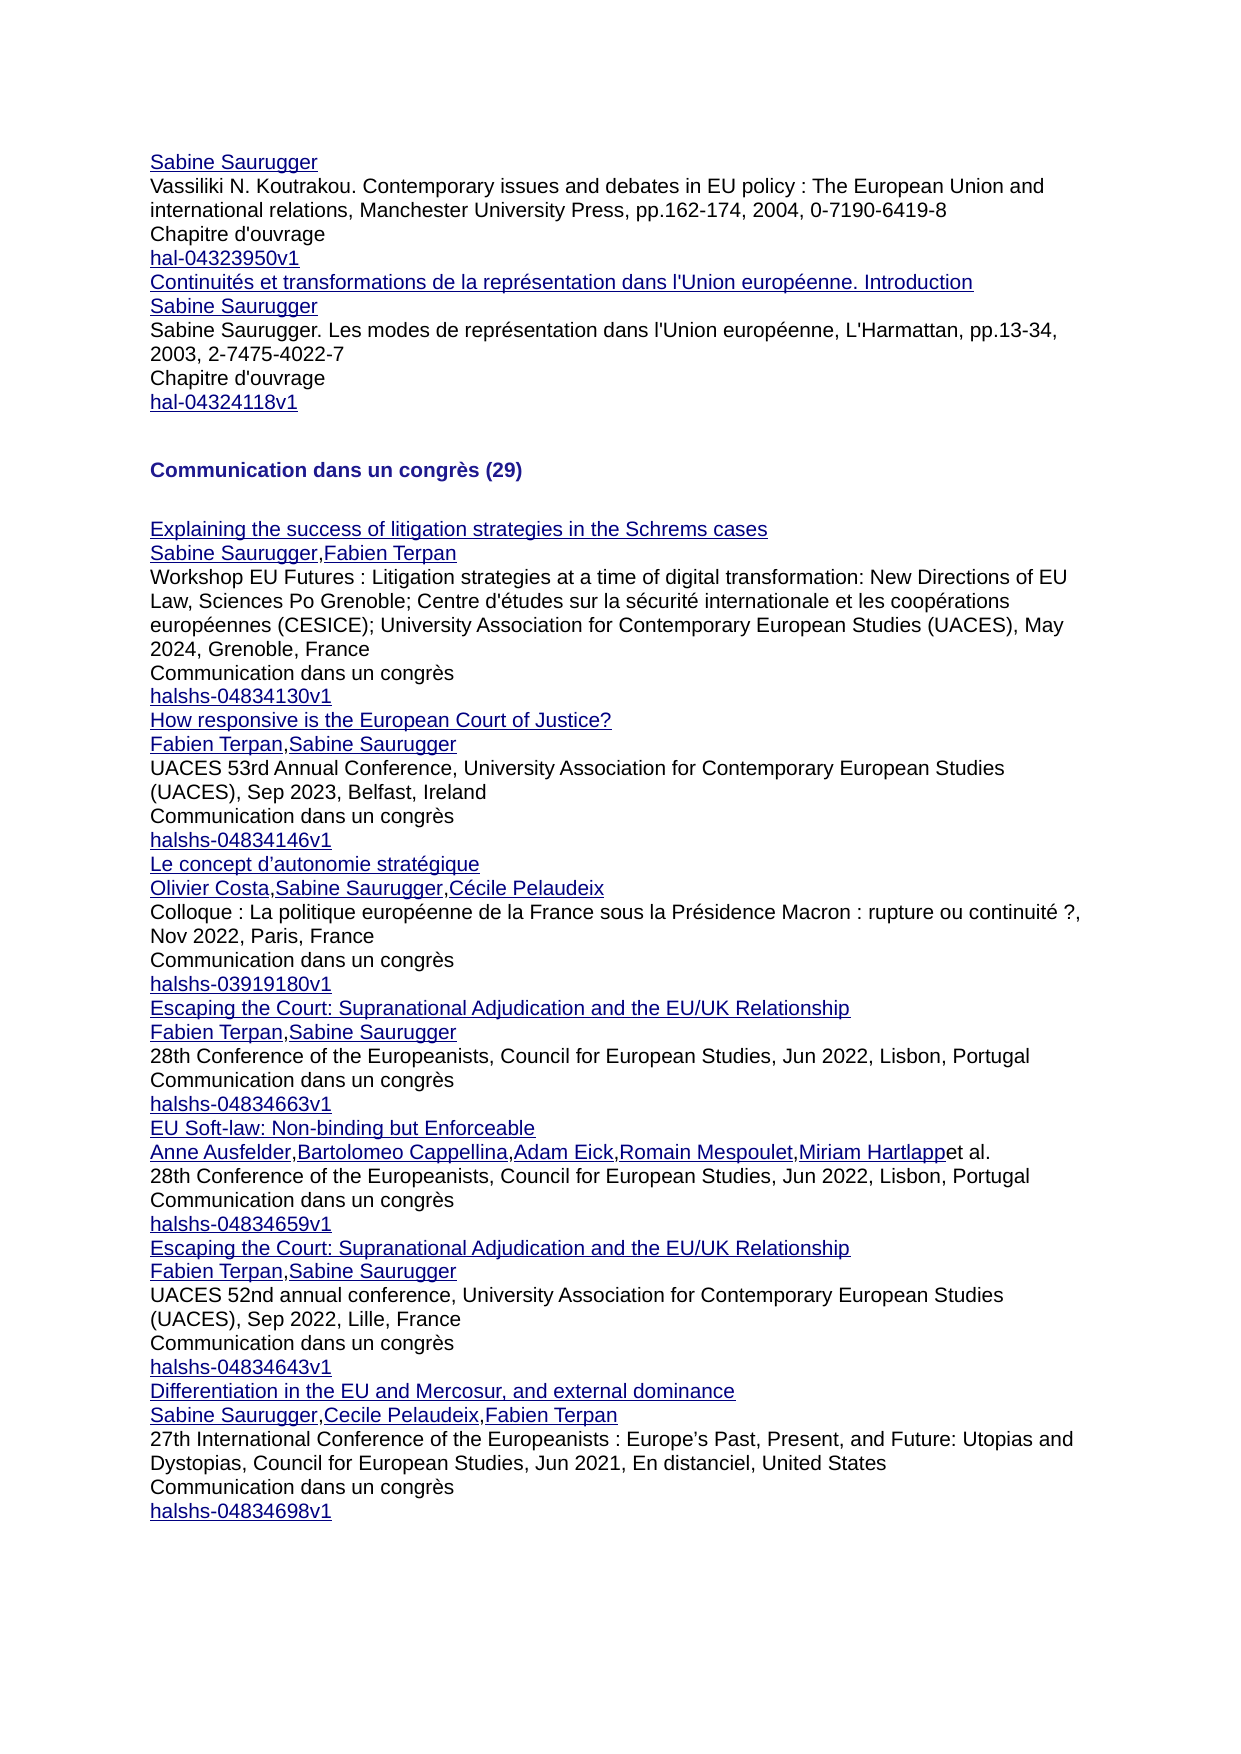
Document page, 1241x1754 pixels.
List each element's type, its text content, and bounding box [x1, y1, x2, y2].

table_cell Sabine Saurugger Vassiliki N. Koutrakou. Contemporary issues and debates in EU policy : The European Union and international relations, Manchester University Press, pp.162-174, 2004, 0-7190-6419-8 Chapitre d'ouvrage hal-04323950v1 [150, 150, 1090, 270]
table_header Explaining the success of litigation strategies in the Schrems cases Sabine Saurugger,Fabien Terpan Workshop EU Futures : Litigation strategies at a time of digital transformation: New Directions of EU Law, Sciences Po Grenoble; Centre d'études sur la sécurité internationale et les coopérations européennes (CESICE); University Association for Contemporary European Studies (UACES), May 2024, Grenoble, France Communication dans un congrès halshs-04834130v1 [150, 517, 1090, 708]
table_cell How responsive is the European Court of Justice? Fabien Terpan,Sabine Saurugger UACES 53rd Annual Conference, University Association for Contemporary European Studies (UACES), Sep 2023, Belfast, Ireland Communication dans un congrès halshs-04834146v1 [150, 708, 1090, 852]
table_cell Continuités et transformations de la représentation dans l'Union européenne. Introduction Sabine Saurugger Sabine Saurugger. Les modes de représentation dans l'Union européenne, L'Harmattan, pp.13-34, 2003, 2-7475-4022-7 Chapitre d'ouvrage hal-04324118v1 [150, 270, 1090, 413]
table_cell Escaping the Court: Supranational Adjudication and the EU/UK Relationship Fabien Terpan,Sabine Saurugger UACES 52nd annual conference, University Association for Contemporary European Studies (UACES), Sep 2022, Lille, France Communication dans un congrès halshs-04834643v1 [150, 1235, 1090, 1379]
table_cell Escaping the Court: Supranational Adjudication and the EU/UK Relationship Fabien Terpan,Sabine Saurugger 28th Conference of the Europeanists, Council for European Studies, Jun 2022, Lisbon, Portugal Communication dans un congrès halshs-04834663v1 [150, 996, 1090, 1116]
table_cell Le concept d’autonomie stratégique Olivier Costa,Sabine Saurugger,Cécile Pelaudeix Colloque : La politique européenne de la France sous la Présidence Macron : rupture ou continuité ?, Nov 2022, Paris, France Communication dans un congrès halshs-03919180v1 [150, 852, 1090, 996]
table_cell EU Soft-law: Non-binding but Enforceable Anne Ausfelder,Bartolomeo Cappellina,Adam Eick,Romain Mespoulet,Miriam Hartlappet al. 28th Conference of the Europeanists, Council for European Studies, Jun 2022, Lisbon, Portugal Communication dans un congrès halshs-04834659v1 [150, 1116, 1090, 1235]
subtitle Communication dans un congrès (29) [150, 458, 1090, 482]
table_cell Differentiation in the EU and Mercosur, and external dominance Sabine Saurugger,Cecile Pelaudeix,Fabien Terpan 27th International Conference of the Europeanists : Europe’s Past, Present, and Future: Utopias and Dystopias, Council for European Studies, Jun 2021, En distanciel, United States Communication dans un congrès halshs-04834698v1 [150, 1379, 1090, 1523]
